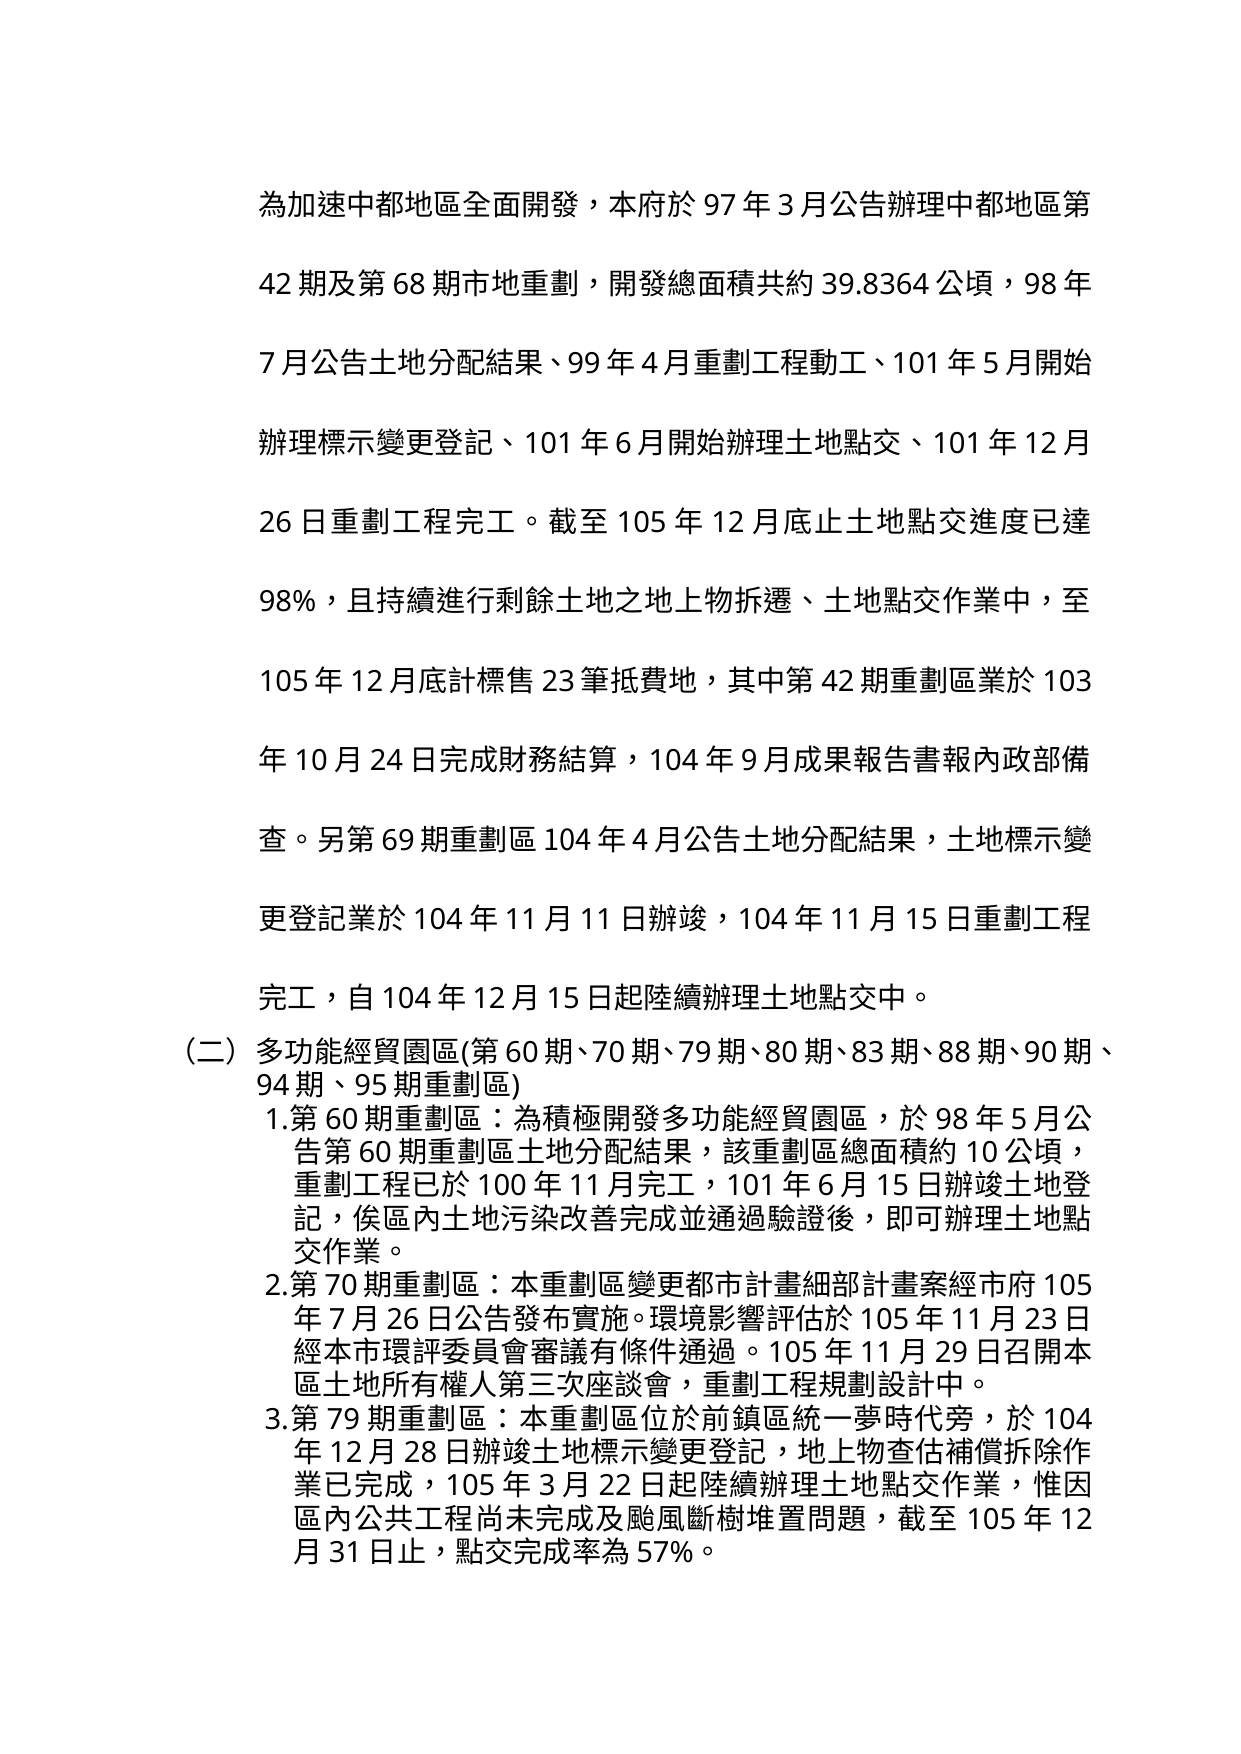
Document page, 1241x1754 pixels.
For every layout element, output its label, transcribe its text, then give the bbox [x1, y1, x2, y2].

text （二）多功能經貿園區(第60期、70期、79期、80期、83期、88期、90期、94期、95期重劃區) [167, 1036, 1092, 1102]
text 3.第79期重劃區：本重劃區位於前鎮區統一夢時代旁，於104年12月28日辦竣土地標示變更登記，地上物查估補償拆除作業已完成，105年3月22日起陸續辦理土地點交作業，惟因區內公共工程尚未完成及颱風斷樹堆置問題，截至105年12月31日止，點交完成率為57%。 [264, 1402, 1092, 1569]
text 為加速中都地區全面開發，本府於97年3月公告辦理中都地區第42期及第68期市地重劃，開發總面積共約39.8364公頃，98年7月公告土地分配結果、99年4月重劃工程動工、101年5月開始辦理標示變更登記、101年6月開始辦理土地點交、101年12月26日重劃工程完工。截至105年12月底止土地點交進度已達98%，且持續進行剩餘土地之地上物拆遷、土地點交作業中，至105年12月底計標售23筆抵費地，其中第42期重劃區業於103年10月24日完成財務結算，104年9月成果報告書報內政部備查。另第69期重劃區104年4月公告土地分配結果，土地標示變更登記業於104年11月11日辦竣，104年11月15日重劃工程完工，自104年12月15日起陸續辦理土地點交中。 [258, 163, 1092, 1036]
text 2.第70期重劃區：本重劃區變更都市計畫細部計畫案經市府105年7月26日公告發布實施。環境影響評估於105年11月23日經本市環評委員會審議有條件通過。105年11月29日召開本區土地所有權人第三次座談會，重劃工程規劃設計中。 [264, 1269, 1092, 1402]
text 1.第60期重劃區：為積極開發多功能經貿園區，於98年5月公告第60期重劃區土地分配結果，該重劃區總面積約10公頃，重劃工程已於100年11月完工，101年6月15日辦竣土地登記，俟區內土地污染改善完成並通過驗證後，即可辦理土地點交作業。 [264, 1102, 1092, 1269]
